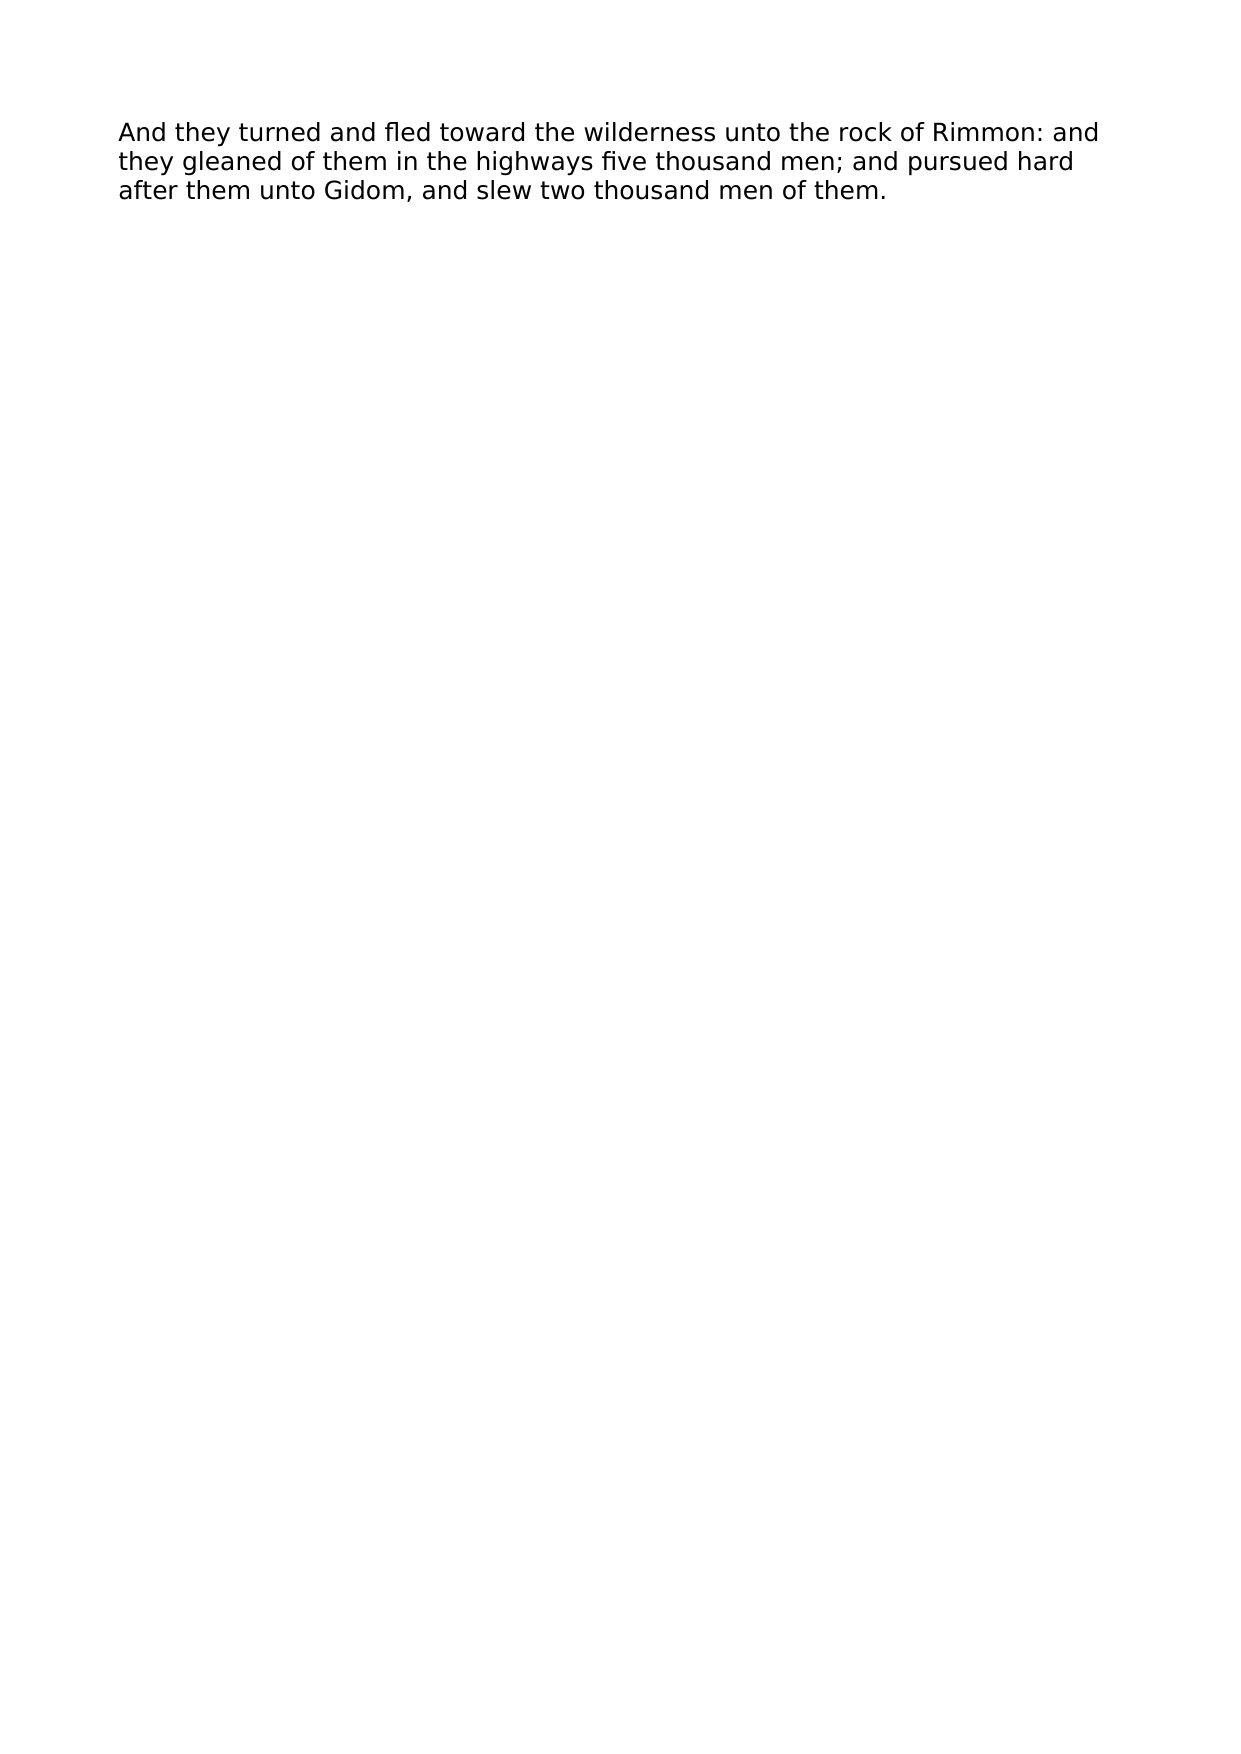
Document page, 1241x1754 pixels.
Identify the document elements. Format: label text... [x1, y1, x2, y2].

text And they turned and fled toward the wilderness unto the rock of Rimmon: and they gleaned of them in the highways five thousand men; and pursued hard after them unto Gidom, and slew two thousand men of them. [118, 118, 1122, 206]
